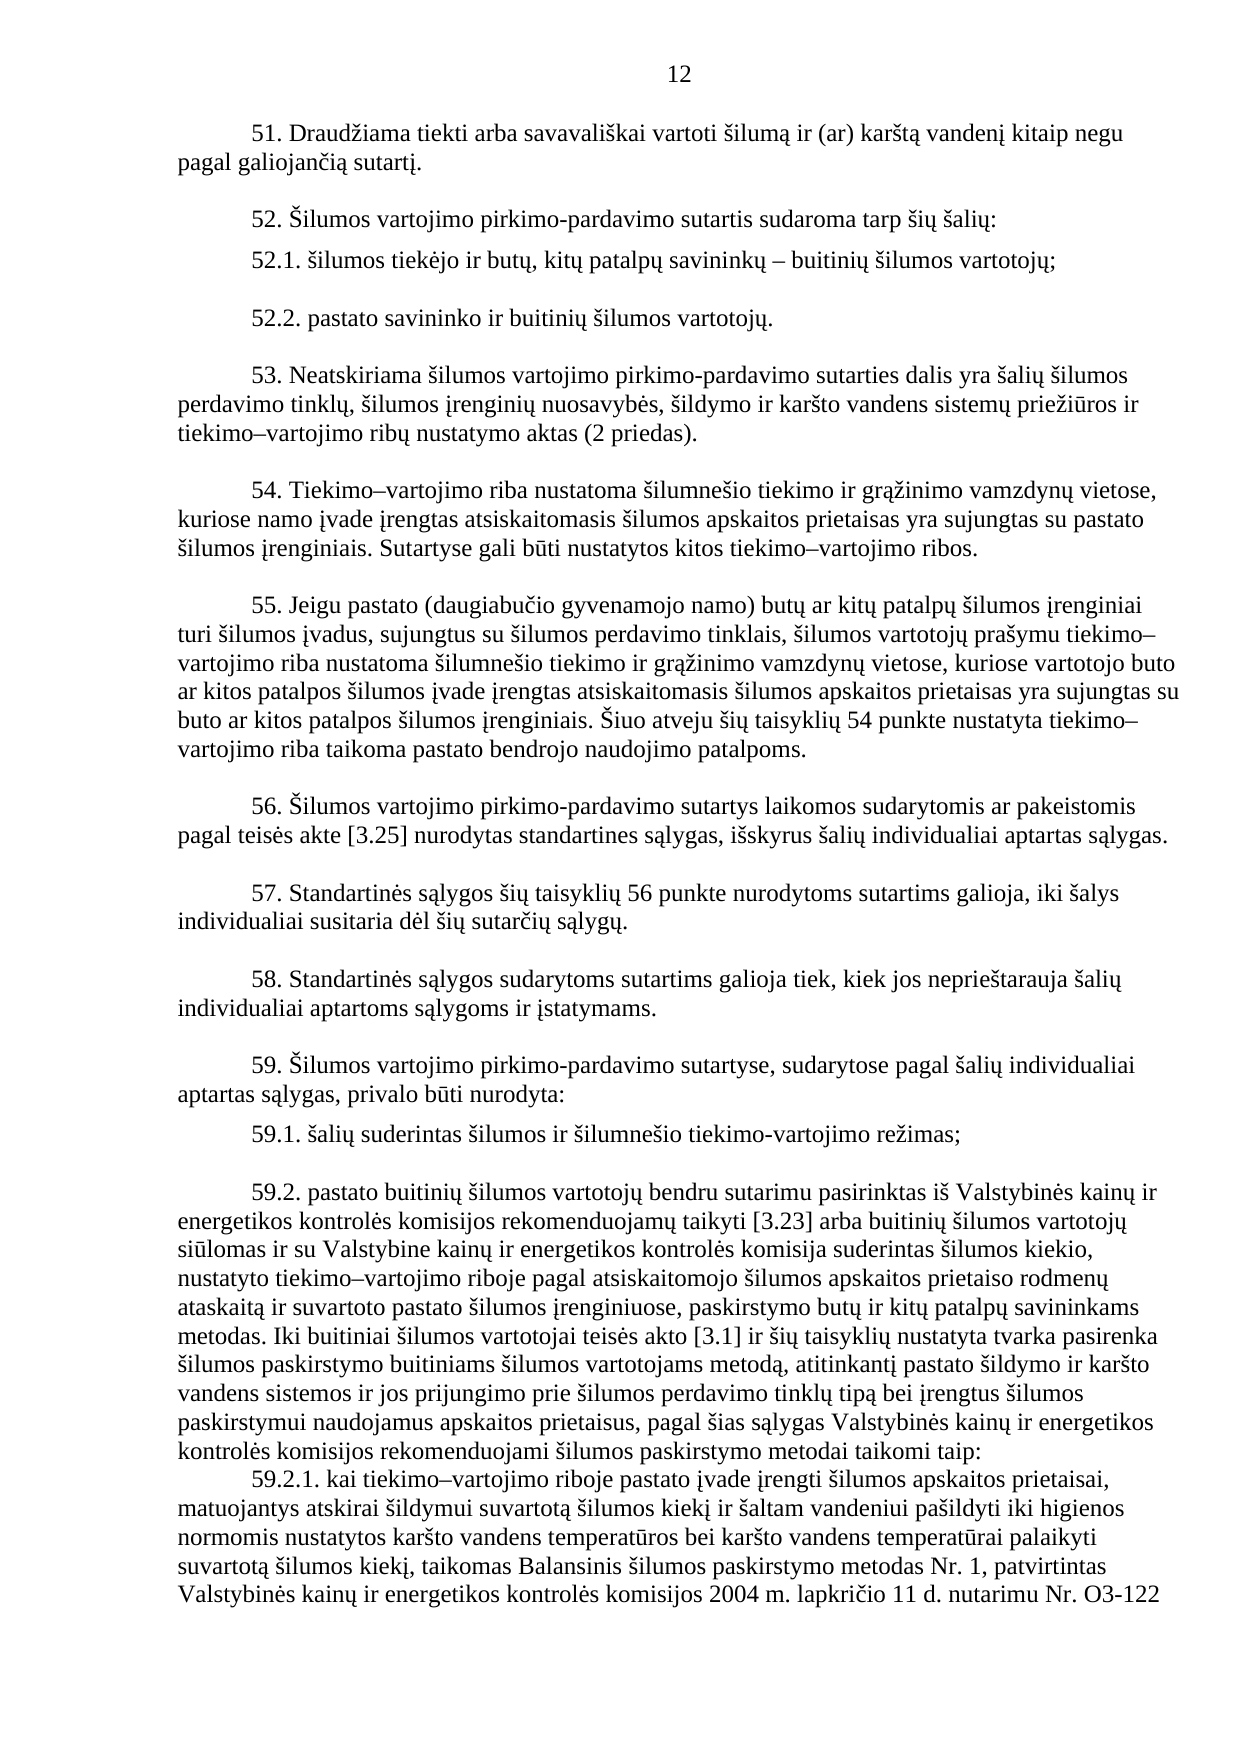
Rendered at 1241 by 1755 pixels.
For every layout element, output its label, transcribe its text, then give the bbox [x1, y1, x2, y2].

text 52. Šilumos vartojimo pirkimo-pardavimo sutartis sudaroma tarp šių šalių: [177, 204, 1181, 233]
text 57. Standartinės sąlygos šių taisyklių 56 punkte nurodytoms sutartims galioja, iki šalys individualiai susitaria dėl šių sutarčių sąlygų. [177, 878, 1181, 935]
text 59. Šilumos vartojimo pirkimo-pardavimo sutartyse, sudarytose pagal šalių individualiai aptartas sąlygas, privalo būti nurodyta: [177, 1050, 1181, 1108]
text 53. Neatskiriama šilumos vartojimo pirkimo-pardavimo sutarties dalis yra šalių šilumos perdavimo tinklų, šilumos įrenginių nuosavybės, šildymo ir karšto vandens sistemų priežiūros ir tiekimo–vartojimo ribų nustatymo aktas (2 priedas). [177, 360, 1181, 446]
text 59.2.1. kai tiekimo–vartojimo riboje pastato įvade įrengti šilumos apskaitos prietaisai, matuojantys atskirai šildymui suvartotą šilumos kiekį ir šaltam vandeniui pašildyti iki higienos normomis nustatytos karšto vandens temperatūros bei karšto vandens temperatūrai palaikyti suvartotą šilumos kiekį, taikomas Balansinis šilumos paskirstymo metodas Nr. 1, patvirtintas Valstybinės kainų ir energetikos kontrolės komisijos 2004 m. lapkričio 11 d. nutarimu Nr. O3-122 [177, 1464, 1181, 1608]
text 51. Draudžiama tiekti arba savavališkai vartoti šilumą ir (ar) karštą vandenį kitaip negu pagal galiojančią sutartį. [177, 118, 1181, 176]
text 52.2. pastato savininko ir buitinių šilumos vartotojų. [177, 303, 1181, 331]
text 59.2. pastato buitinių šilumos vartotojų bendru sutarimu pasirinktas iš Valstybinės kainų ir energetikos kontrolės komisijos rekomenduojamų taikyti [3.23] arba buitinių šilumos vartotojų siūlomas ir su Valstybine kainų ir energetikos kontrolės komisija suderintas šilumos kiekio, nustatyto tiekimo–vartojimo riboje pagal atsiskaitomojo šilumos apskaitos prietaiso rodmenų ataskaitą ir suvartoto pastato šilumos įrenginiuose, paskirstymo butų ir kitų patalpų savininkams metodas. Iki buitiniai šilumos vartotojai teisės akto [3.1] ir šių taisyklių nustatyta tvarka pasirenka šilumos paskirstymo buitiniams šilumos vartotojams metodą, atitinkantį pastato šildymo ir karšto vandens sistemos ir jos prijungimo prie šilumos perdavimo tinklų tipą bei įrengtus šilumos paskirstymui naudojamus apskaitos prietaisus, pagal šias sąlygas Valstybinės kainų ir energetikos kontrolės komisijos rekomenduojami šilumos paskirstymo metodai taikomi taip: [177, 1177, 1181, 1464]
text 55. Jeigu pastato (daugiabučio gyvenamojo namo) butų ar kitų patalpų šilumos įrenginiai turi šilumos įvadus, sujungtus su šilumos perdavimo tinklais, šilumos vartotojų prašymu tiekimo–vartojimo riba nustatoma šilumnešio tiekimo ir grąžinimo vamzdynų vietose, kuriose vartotojo buto ar kitos patalpos šilumos įvade įrengtas atsiskaitomasis šilumos apskaitos prietaisas yra sujungtas su buto ar kitos patalpos šilumos įrenginiais. Šiuo atveju šių taisyklių 54 punkte nustatyta tiekimo–vartojimo riba taikoma pastato bendrojo naudojimo patalpoms. [177, 590, 1181, 763]
text 54. Tiekimo–vartojimo riba nustatoma šilumnešio tiekimo ir grąžinimo vamzdynų vietose, kuriose namo įvade įrengtas atsiskaitomasis šilumos apskaitos prietaisas yra sujungtas su pastato šilumos įrenginiais. Sutartyse gali būti nustatytos kitos tiekimo–vartojimo ribos. [177, 475, 1181, 561]
text 58. Standartinės sąlygos sudarytoms sutartims galioja tiek, kiek jos neprieštarauja šalių individualiai aptartoms sąlygoms ir įstatymams. [177, 964, 1181, 1021]
text 56. Šilumos vartojimo pirkimo-pardavimo sutartys laikomos sudarytomis ar pakeistomis pagal teisės akte [3.25] nurodytas standartines sąlygas, išskyrus šalių individualiai aptartas sąlygas. [177, 791, 1181, 849]
text 52.1. šilumos tiekėjo ir butų, kitų patalpų savininkų – buitinių šilumos vartotojų; [177, 245, 1181, 274]
text 59.1. šalių suderintas šilumos ir šilumnešio tiekimo-vartojimo režimas; [177, 1119, 1181, 1148]
